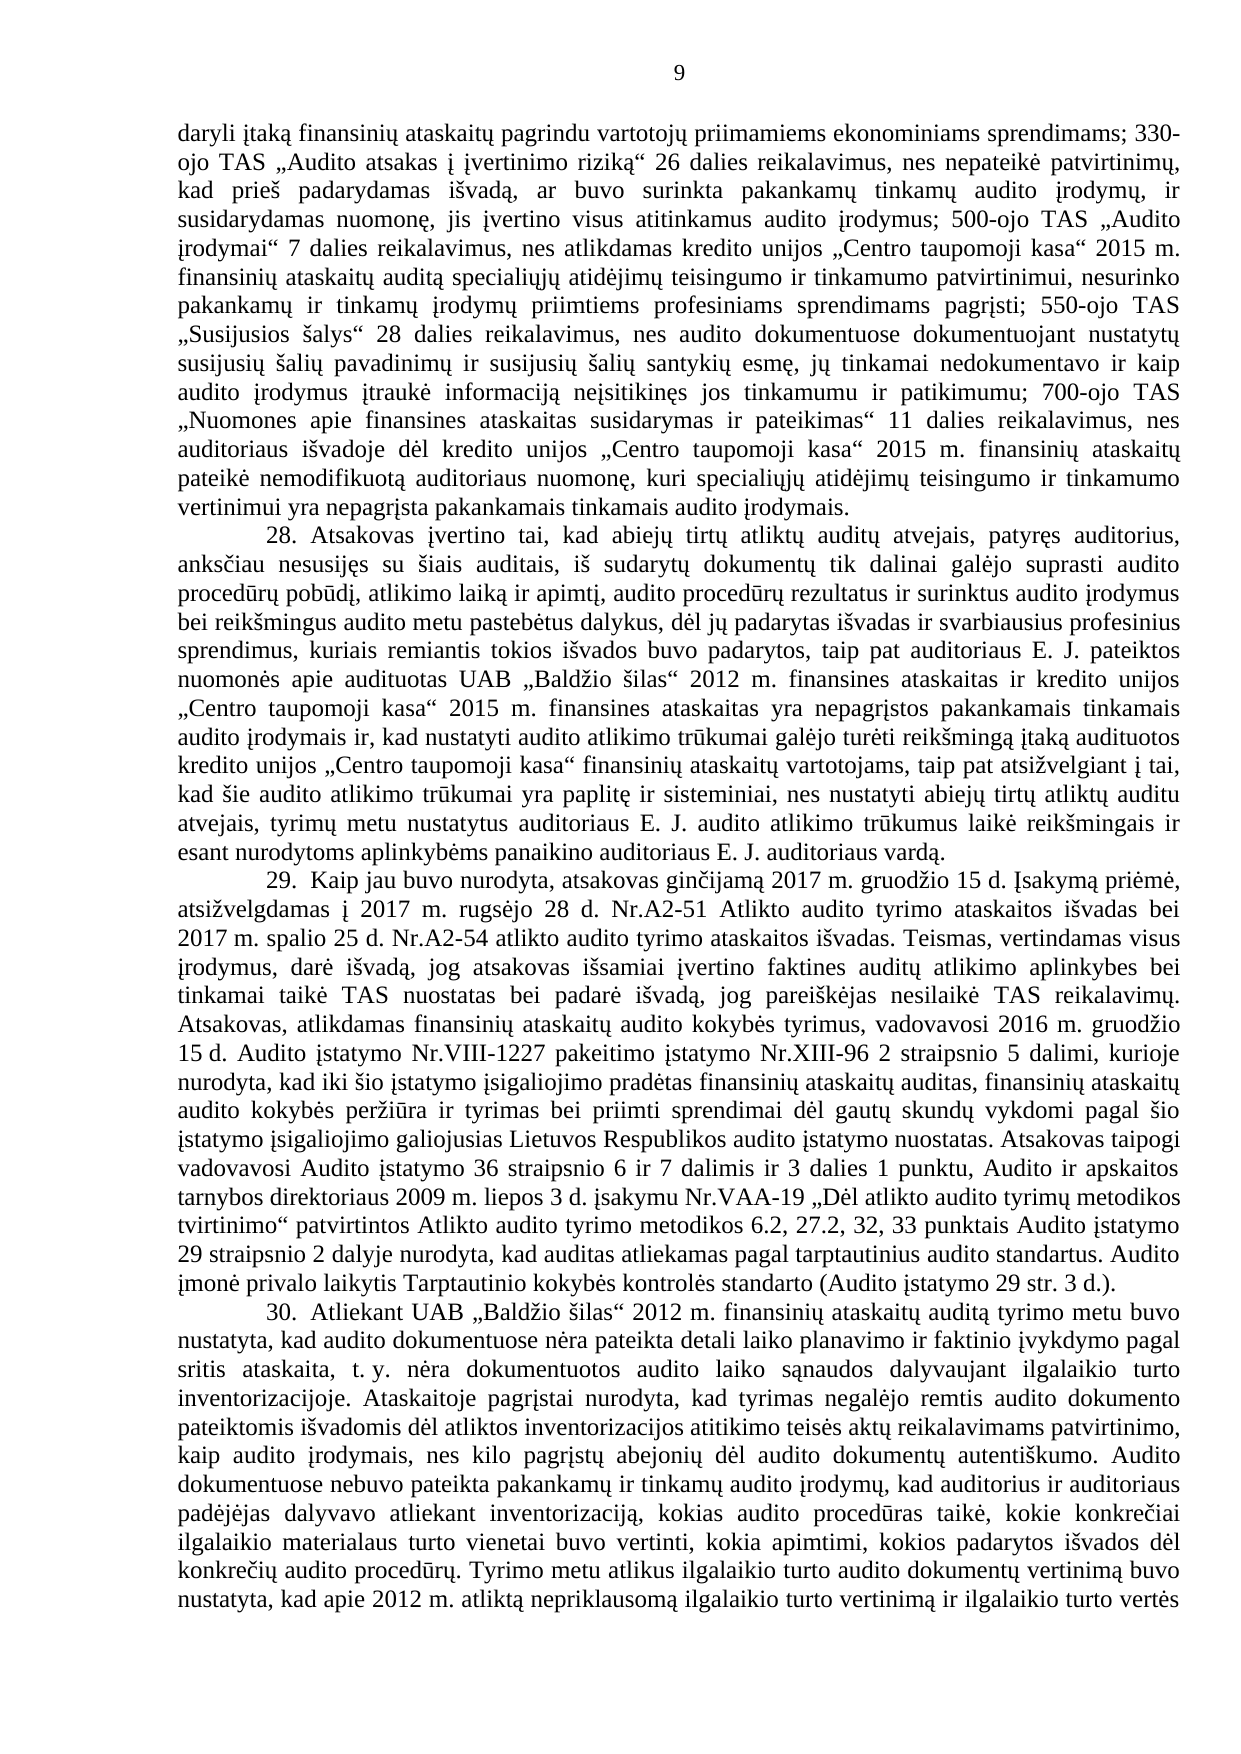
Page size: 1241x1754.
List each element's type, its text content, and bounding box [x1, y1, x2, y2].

text daryli įtaką finansinių ataskaitų pagrindu vartotojų priimamiems ekonominiams sprendimams; 330-ojo TAS „Audito atsakas į įvertinimo riziką“ 26 dalies reikalavimus, nes nepateikė patvirtinimų, kad prieš padarydamas išvadą, ar buvo surinkta pakankamų tinkamų audito įrodymų, ir susidarydamas nuomonę, jis įvertino visus atitinkamus audito įrodymus; 500-ojo TAS „Audito įrodymai“ 7 dalies reikalavimus, nes atlikdamas kredito unijos „Centro taupomoji kasa“ 2015 m. finansinių ataskaitų auditą specialiųjų atidėjimų teisingumo ir tinkamumo patvirtinimui, nesurinko pakankamų ir tinkamų įrodymų priimtiems profesiniams sprendimams pagrįsti; 550-ojo TAS „Susijusios šalys“ 28 dalies reikalavimus, nes audito dokumentuose dokumentuojant nustatytų susijusių šalių pavadinimų ir susijusių šalių santykių esmę, jų tinkamai nedokumentavo ir kaip audito įrodymus įtraukė informaciją neįsitikinęs jos tinkamumu ir patikimumu; 700-ojo TAS „Nuomones apie finansines ataskaitas susidarymas ir pateikimas“ 11 dalies reikalavimus, nes auditoriaus išvadoje dėl kredito unijos „Centro taupomoji kasa“ 2015 m. finansinių ataskaitų pateikė nemodifikuotą auditoriaus nuomonę, kuri specialiųjų atidėjimų teisingumo ir tinkamumo vertinimui yra nepagrįsta pakankamais tinkamais audito įrodymais. [177, 118, 1181, 521]
text 29. Kaip jau buvo nurodyta, atsakovas ginčijamą 2017 m. gruodžio 15 d. Įsakymą priėmė, atsižvelgdamas į 2017 m. rugsėjo 28 d. Nr.A2-51 Atlikto audito tyrimo ataskaitos išvadas bei 2017 m. spalio 25 d. Nr.A2-54 atlikto audito tyrimo ataskaitos išvadas. Teismas, vertindamas visus įrodymus, darė išvadą, jog atsakovas išsamiai įvertino faktines auditų atlikimo aplinkybes bei tinkamai taikė TAS nuostatas bei padarė išvadą, jog pareiškėjas nesilaikė TAS reikalavimų. Atsakovas, atlikdamas finansinių ataskaitų audito kokybės tyrimus, vadovavosi 2016 m. gruodžio 15 d. Audito įstatymo Nr.VIII-1227 pakeitimo įstatymo Nr.XIII-96 2 straipsnio 5 dalimi, kurioje nurodyta, kad iki šio įstatymo įsigaliojimo pradėtas finansinių ataskaitų auditas, finansinių ataskaitų audito kokybės peržiūra ir tyrimas bei priimti sprendimai dėl gautų skundų vykdomi pagal šio įstatymo įsigaliojimo galiojusias Lietuvos Respublikos audito įstatymo nuostatas. Atsakovas taipogi vadovavosi Audito įstatymo 36 straipsnio 6 ir 7 dalimis ir 3 dalies 1 punktu, Audito ir apskaitos tarnybos direktoriaus 2009 m. liepos 3 d. įsakymu Nr.VAA-19 „Dėl atlikto audito tyrimų metodikos tvirtinimo“ patvirtintos Atlikto audito tyrimo metodikos 6.2, 27.2, 32, 33 punktais Audito įstatymo 29 straipsnio 2 dalyje nurodyta, kad auditas atliekamas pagal tarptautinius audito standartus. Audito įmonė privalo laikytis Tarptautinio kokybės kontrolės standarto (Audito įstatymo 29 str. 3 d.). [177, 866, 1181, 1297]
text 28. Atsakovas įvertino tai, kad abiejų tirtų atliktų auditų atvejais, patyręs auditorius, anksčiau nesusijęs su šiais auditais, iš sudarytų dokumentų tik dalinai galėjo suprasti audito procedūrų pobūdį, atlikimo laiką ir apimtį, audito procedūrų rezultatus ir surinktus audito įrodymus bei reikšmingus audito metu pastebėtus dalykus, dėl jų padarytas išvadas ir svarbiausius profesinius sprendimus, kuriais remiantis tokios išvados buvo padarytos, taip pat auditoriaus E. J. pateiktos nuomonės apie audituotas UAB „Baldžio šilas“ 2012 m. finansines ataskaitas ir kredito unijos „Centro taupomoji kasa“ 2015 m. finansines ataskaitas yra nepagrįstos pakankamais tinkamais audito įrodymais ir, kad nustatyti audito atlikimo trūkumai galėjo turėti reikšmingą įtaką audituotos kredito unijos „Centro taupomoji kasa“ finansinių ataskaitų vartotojams, taip pat atsižvelgiant į tai, kad šie audito atlikimo trūkumai yra paplitę ir sisteminiai, nes nustatyti abiejų tirtų atliktų auditu atvejais, tyrimų metu nustatytus auditoriaus E. J. audito atlikimo trūkumus laikė reikšmingais ir esant nurodytoms aplinkybėms panaikino auditoriaus E. J. auditoriaus vardą. [177, 521, 1181, 866]
text 30. Atliekant UAB „Baldžio šilas“ 2012 m. finansinių ataskaitų auditą tyrimo metu buvo nustatyta, kad audito dokumentuose nėra pateikta detali laiko planavimo ir faktinio įvykdymo pagal sritis ataskaita, t. y. nėra dokumentuotos audito laiko sąnaudos dalyvaujant ilgalaikio turto inventorizacijoje. Ataskaitoje pagrįstai nurodyta, kad tyrimas negalėjo remtis audito dokumento pateiktomis išvadomis dėl atliktos inventorizacijos atitikimo teisės aktų reikalavimams patvirtinimo, kaip audito įrodymais, nes kilo pagrįstų abejonių dėl audito dokumentų autentiškumo. Audito dokumentuose nebuvo pateikta pakankamų ir tinkamų audito įrodymų, kad auditorius ir auditoriaus padėjėjas dalyvavo atliekant inventorizaciją, kokias audito procedūras taikė, kokie konkrečiai ilgalaikio materialaus turto vienetai buvo vertinti, kokia apimtimi, kokios padarytos išvados dėl konkrečių audito procedūrų. Tyrimo metu atlikus ilgalaikio turto audito dokumentų vertinimą buvo nustatyta, kad apie 2012 m. atliktą nepriklausomą ilgalaikio turto vertinimą ir ilgalaikio turto vertės [177, 1297, 1181, 1613]
